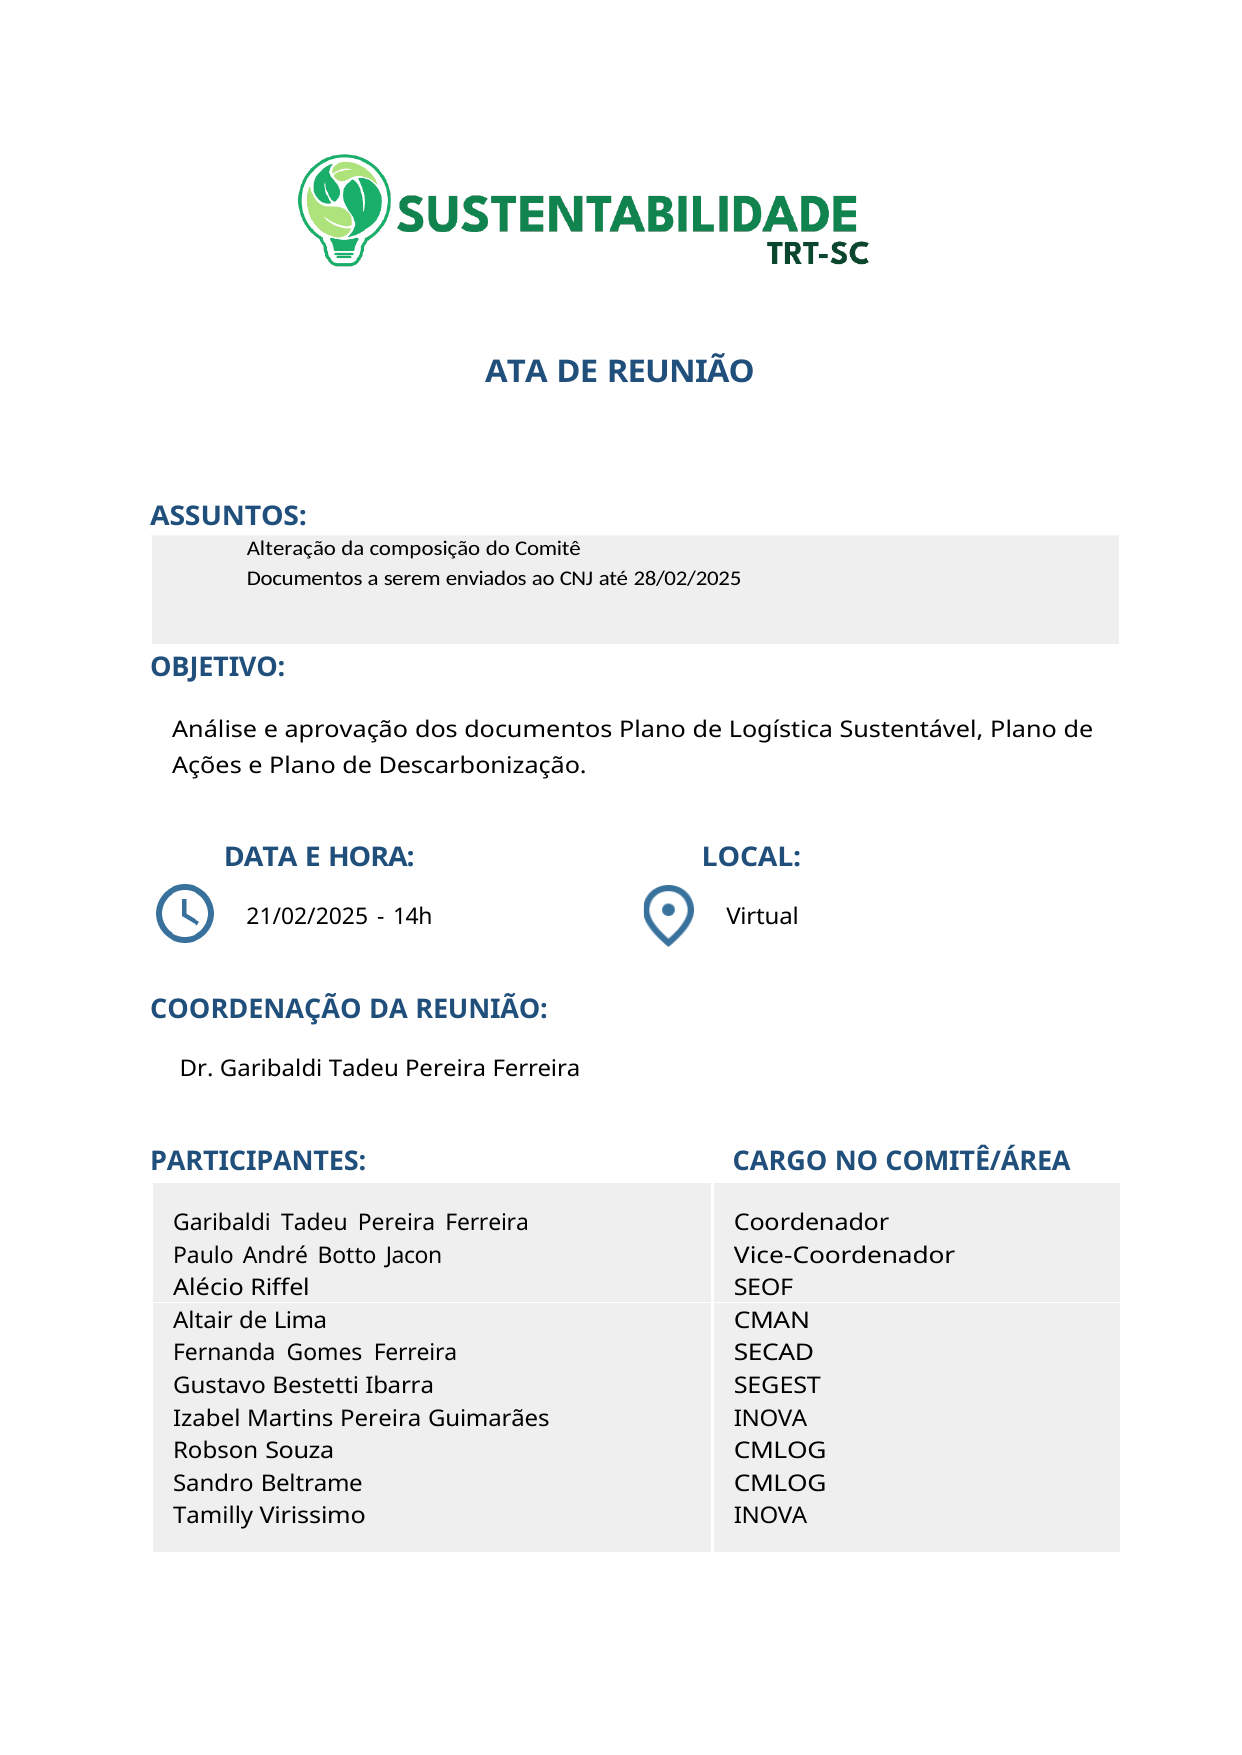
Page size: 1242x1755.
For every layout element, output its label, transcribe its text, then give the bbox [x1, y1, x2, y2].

text ASSUNTOS: [150, 497, 1124, 534]
table_cell INOVA [714, 1498, 1120, 1552]
text 21/02/2025 - 14h [246, 900, 574, 931]
table_cell INOVA [714, 1400, 1120, 1433]
table_cell CMLOG [714, 1433, 1120, 1465]
text Virtual [726, 900, 1120, 931]
table_cell Vice-Coordenador [714, 1237, 1120, 1270]
text Dr. Garibaldi Tadeu Pereira Ferreira [179, 1052, 1116, 1083]
table_cell Fernanda Gomes Ferreira [153, 1335, 711, 1368]
table_cell Gustavo Bestetti Ibarra [153, 1368, 711, 1400]
table_cell Izabel Martins Pereira Guimarães [153, 1400, 711, 1433]
text [226, 878, 574, 951]
table_cell Sandro Beltrame [153, 1465, 711, 1498]
text DATA E HORA: LOCAL: [223, 837, 1124, 874]
text ATA DE REUNIÃO [148, 349, 1093, 392]
table_cell Paulo André Botto Jacon [153, 1237, 711, 1270]
table_cell SEOF [714, 1270, 1120, 1302]
table_cell Altair de Lima [153, 1303, 711, 1335]
table_cell CMAN [714, 1303, 1120, 1335]
text [153, 1030, 1116, 1103]
table_cell SECAD [714, 1335, 1120, 1368]
text [705, 878, 1120, 951]
text PARTICIPANTES: CARGO NO COMITÊ/ÁREA [150, 1142, 1124, 1178]
table_header Garibaldi Tadeu Pereira Ferreira [153, 1183, 711, 1237]
text OBJETIVO: [150, 565, 1124, 684]
table_cell SEGEST [714, 1368, 1120, 1400]
table_cell Robson Souza [153, 1433, 711, 1465]
table_cell Tamilly Virissimo [153, 1498, 711, 1552]
table_cell CMLOG [714, 1465, 1120, 1498]
table_header Coordenador [714, 1183, 1120, 1237]
text COORDENAÇÃO DA REUNIÃO: [150, 989, 1124, 1026]
table_cell Alécio Riffel [153, 1270, 711, 1302]
text Análise e aprovação dos documentos Plano de Logística Sustentável, Plano de Ações e Plano de Descarbonização. [172, 713, 1101, 780]
